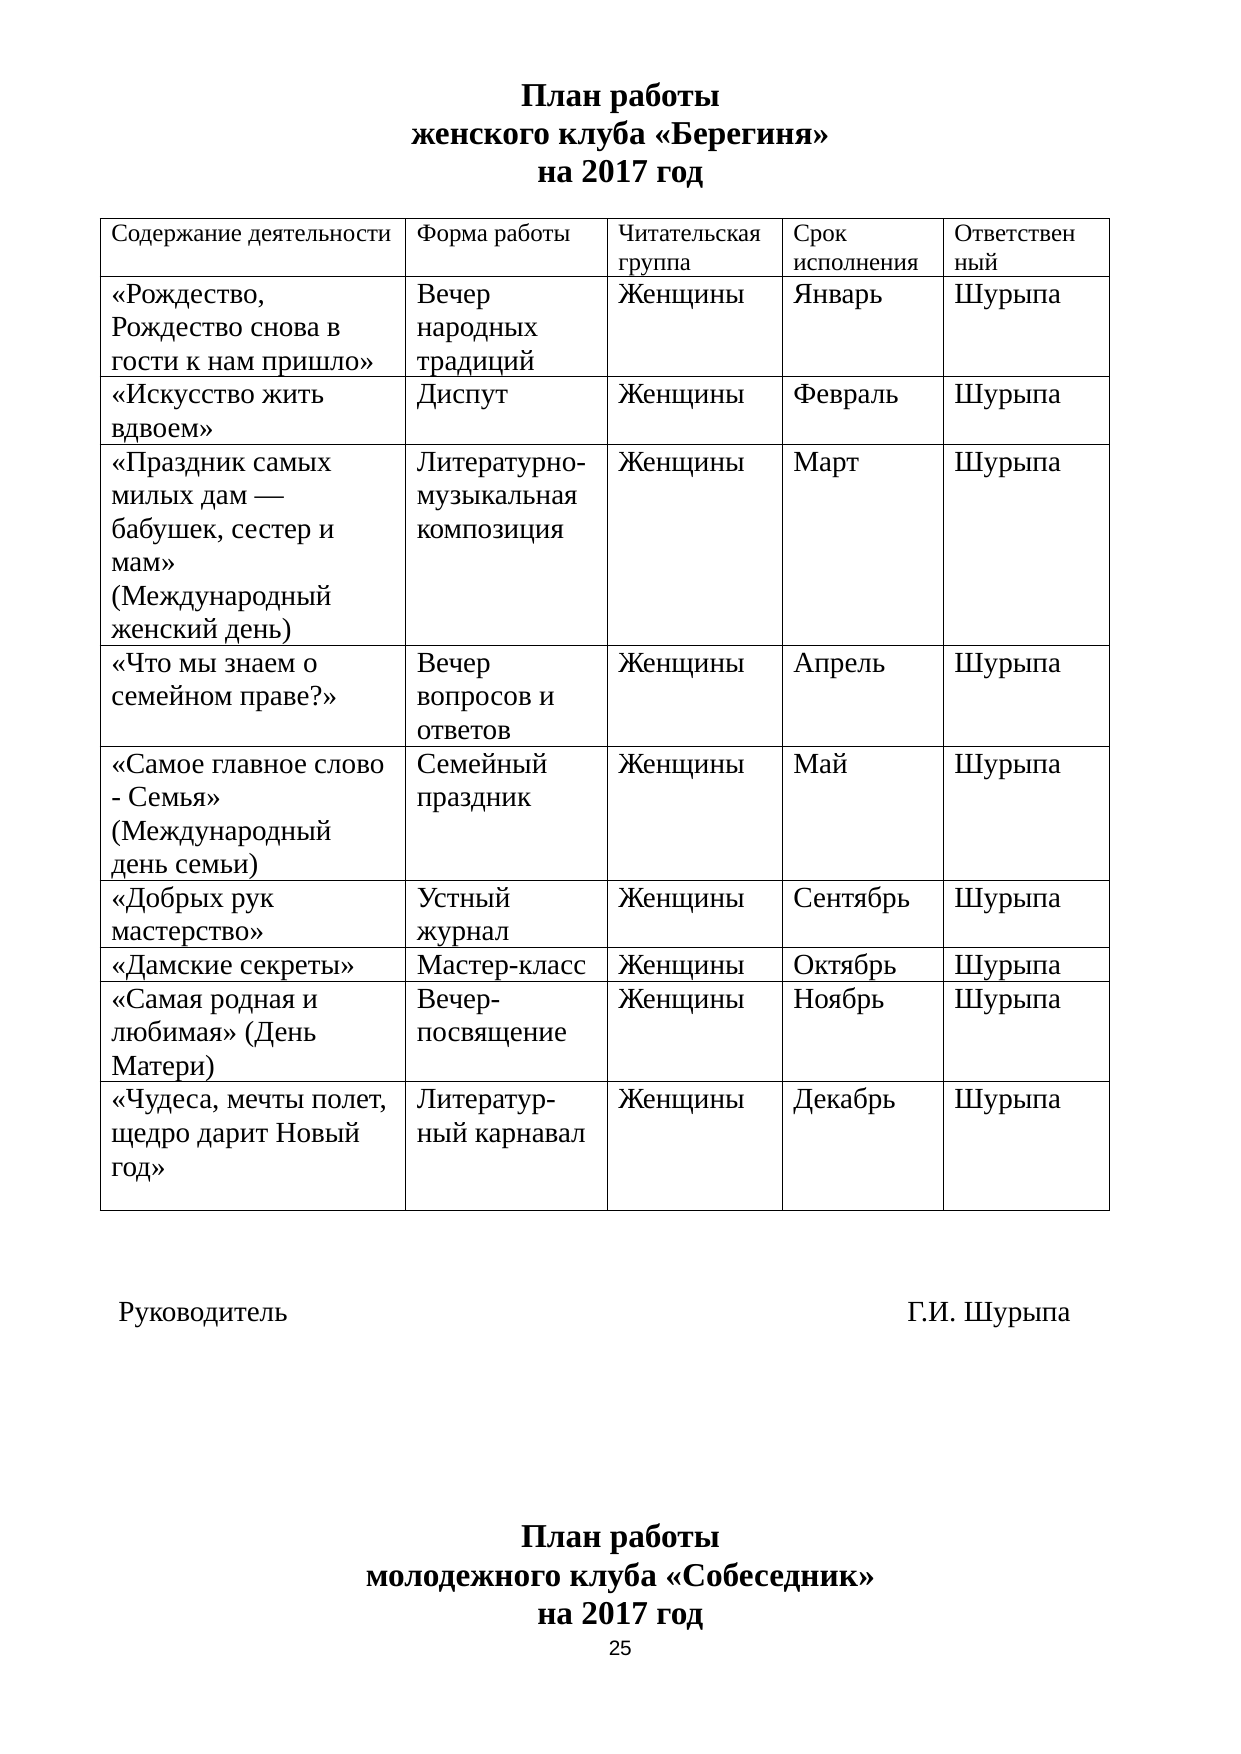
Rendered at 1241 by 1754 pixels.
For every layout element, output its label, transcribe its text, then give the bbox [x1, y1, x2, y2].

table_cell «Праздник самых милых дам — бабушек, сестер и мам» (Международный женский день) [101, 445, 405, 645]
table_cell Апрель [783, 646, 943, 746]
table_cell Женщины [608, 948, 782, 981]
table_cell Шурыпа [944, 646, 1109, 746]
table_cell Женщины [608, 982, 782, 1081]
text План работы [118, 75, 1122, 113]
text на 2017 год [118, 152, 1122, 190]
table_cell Вечер народных традиций [406, 277, 607, 376]
table_cell «Рождество, Рождество снова в гости к нам пришло» [101, 277, 405, 376]
table_cell Женщины [608, 377, 782, 443]
table_cell Май [783, 747, 943, 880]
table_cell «Самая родная и любимая» (День Матери) [101, 982, 405, 1081]
table_cell Вечер-посвящение [406, 982, 607, 1081]
table_cell Шурыпа [944, 747, 1109, 880]
table_cell Устный журнал [406, 881, 607, 947]
table_cell Сентябрь [783, 881, 943, 947]
table_cell Шурыпа [944, 277, 1109, 376]
table_cell Вечер вопросов и ответов [406, 646, 607, 746]
text молодежного клуба «Собеседник» [118, 1555, 1122, 1593]
table_header Содержание деятельности [101, 219, 405, 276]
text на 2017 год [118, 1593, 1122, 1632]
table_cell Женщины [608, 277, 782, 376]
table_cell Шурыпа [944, 377, 1109, 443]
table_cell «Искусство жить вдвоем» [101, 377, 405, 443]
text женского клуба «Берегиня» [118, 113, 1122, 152]
table_cell Семейный праздник [406, 747, 607, 880]
table_cell Ноябрь [783, 982, 943, 1081]
table_cell Шурыпа [944, 982, 1109, 1081]
table_cell Шурыпа [944, 445, 1109, 645]
table_cell «Что мы знаем о семейном праве?» [101, 646, 405, 746]
table_cell Мастер-класс [406, 948, 607, 981]
table_header Срок исполнения [783, 219, 943, 276]
table_cell Литературно- музыкальная композиция [406, 445, 607, 645]
table_cell Январь [783, 277, 943, 376]
table_cell «Чудеса, мечты полет, щедро дарит Новый год» [101, 1082, 405, 1210]
table_cell Февраль [783, 377, 943, 443]
table_cell Женщины [608, 1082, 782, 1210]
table_cell Октябрь [783, 948, 943, 981]
table_header Читательская группа [608, 219, 782, 276]
table_cell Шурыпа [944, 881, 1109, 947]
table_header Ответствен ный [944, 219, 1109, 276]
table_cell Шурыпа [944, 1082, 1109, 1210]
table_cell Диспут [406, 377, 607, 443]
text План работы [118, 1517, 1122, 1555]
table_header Форма работы [406, 219, 607, 276]
table_cell Декабрь [783, 1082, 943, 1210]
table_cell Женщины [608, 445, 782, 645]
table_cell «Дамские секреты» [101, 948, 405, 981]
table_cell Март [783, 445, 943, 645]
table_cell Шурыпа [944, 948, 1109, 981]
table_cell «Самое главное слово - Семья» (Международный день семьи) [101, 747, 405, 880]
table_cell Женщины [608, 881, 782, 947]
table_cell «Добрых рук мастерство» [101, 881, 405, 947]
table_cell Литератур-ный карнавал [406, 1082, 607, 1210]
table_cell Женщины [608, 747, 782, 880]
text Руководитель Г.И. Шурыпа [118, 1294, 1122, 1328]
table_cell Женщины [608, 646, 782, 746]
